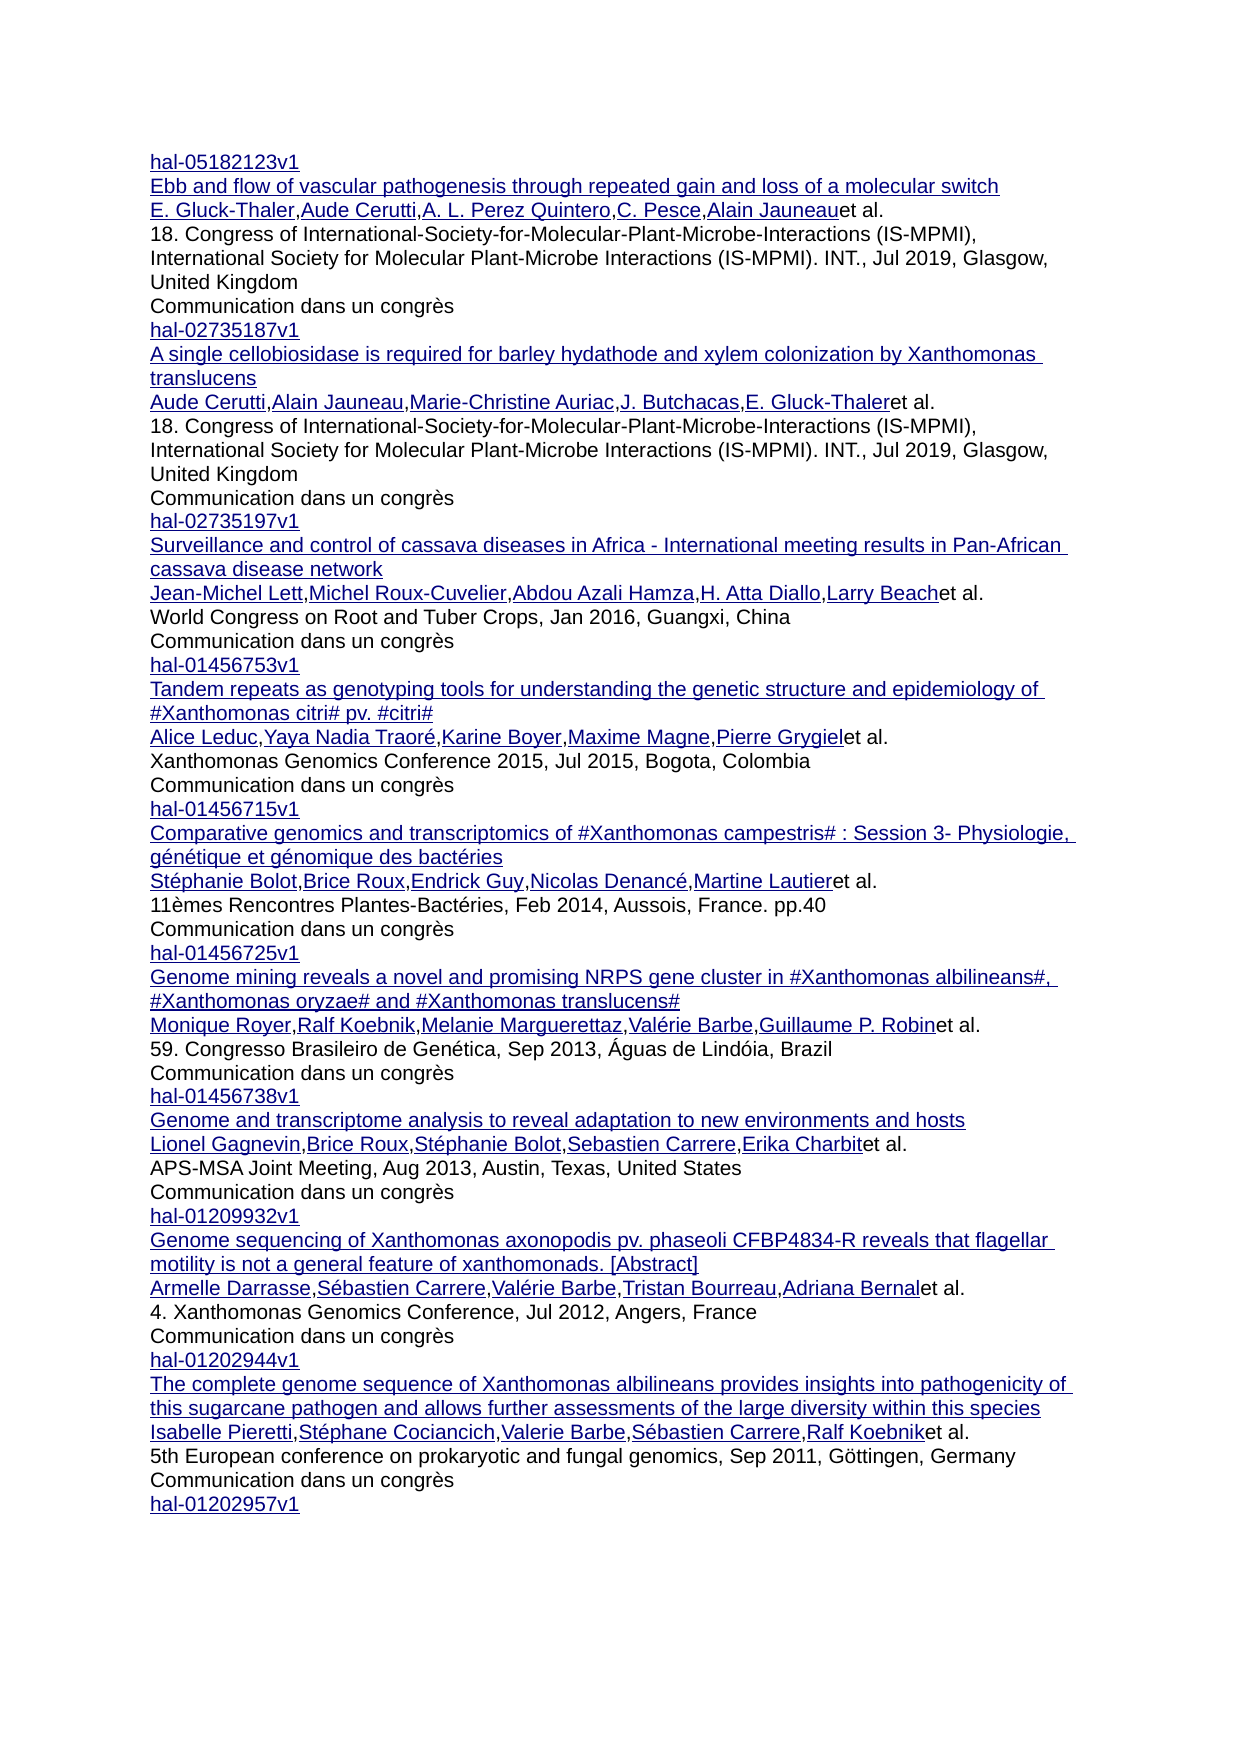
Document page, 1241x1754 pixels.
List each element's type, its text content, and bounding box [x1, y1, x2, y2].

table_cell Surveillance and control of cassava diseases in Africa - International meeting results in Pan-African cassava disease network Jean-Michel Lett,Michel Roux-Cuvelier,Abdou Azali Hamza,H. Atta Diallo,Larry Beachet al. World Congress on Root and Tuber Crops, Jan 2016, Guangxi, China Communication dans un congrès hal-01456753v1 [150, 533, 1090, 677]
table_cell Tandem repeats as genotyping tools for understanding the genetic structure and epidemiology of #Xanthomonas citri# pv. #citri# Alice Leduc,Yaya Nadia Traoré,Karine Boyer,Maxime Magne,Pierre Grygielet al. Xanthomonas Genomics Conference 2015, Jul 2015, Bogota, Colombia Communication dans un congrès hal-01456715v1 [150, 677, 1090, 821]
table_cell Genome mining reveals a novel and promising NRPS gene cluster in #Xanthomonas albilineans#, #Xanthomonas oryzae# and #Xanthomonas translucens# Monique Royer,Ralf Koebnik,Melanie Marguerettaz,Valérie Barbe,Guillaume P. Robinet al. 59. Congresso Brasileiro de Genética, Sep 2013, Águas de Lindóia, Brazil Communication dans un congrès hal-01456738v1 [150, 965, 1090, 1108]
table_cell Comparative genomics and transcriptomics of #Xanthomonas campestris# : Session 3- Physiologie, génétique et génomique des bactéries Stéphanie Bolot,Brice Roux,Endrick Guy,Nicolas Denancé,Martine Lautieret al. 11èmes Rencontres Plantes-Bactéries, Feb 2014, Aussois, France. pp.40 Communication dans un congrès hal-01456725v1 [150, 821, 1090, 964]
table_cell Genome sequencing of Xanthomonas axonopodis pv. phaseoli CFBP4834-R reveals that flagellar motility is not a general feature of xanthomonads. [Abstract] Armelle Darrasse,Sébastien Carrere,Valérie Barbe,Tristan Bourreau,Adriana Bernalet al. 4. Xanthomonas Genomics Conference, Jul 2012, Angers, France Communication dans un congrès hal-01202944v1 [150, 1228, 1090, 1372]
table_cell Genome and transcriptome analysis to reveal adaptation to new environments and hosts Lionel Gagnevin,Brice Roux,Stéphanie Bolot,Sebastien Carrere,Erika Charbitet al. APS-MSA Joint Meeting, Aug 2013, Austin, Texas, United States Communication dans un congrès hal-01209932v1 [150, 1108, 1090, 1228]
table_cell The complete genome sequence of Xanthomonas albilineans provides insights into pathogenicity of this sugarcane pathogen and allows further assessments of the large diversity within this species Isabelle Pieretti,Stéphane Cociancich,Valerie Barbe,Sébastien Carrere,Ralf Koebniket al. 5th European conference on prokaryotic and fungal genomics, Sep 2011, Göttingen, Germany Communication dans un congrès hal-01202957v1 [150, 1372, 1090, 1516]
table_cell Ebb and flow of vascular pathogenesis through repeated gain and loss of a molecular switch E. Gluck-Thaler,Aude Cerutti,A. L. Perez Quintero,C. Pesce,Alain Jauneauet al. 18. Congress of International-Society-for-Molecular-Plant-Microbe-Interactions (IS-MPMI), International Society for Molecular Plant-Microbe Interactions (IS-MPMI). INT., Jul 2019, Glasgow, United Kingdom Communication dans un congrès hal-02735187v1 [150, 174, 1090, 342]
table_cell Crispri as a tool for the functional study of gene families in Xanthomonas Carlos Andrés Zárate-Chaves,Corinne Audran,Cesar Medina,Aline Escalon,Stéphanie Javegnyet al. 12. International Congress of Plant Pathology (ICPP 2023), ISPP; SFP, Aug 2023, Lyon, France. pp.575-576 Communication dans un congrès hal-05182123v1 [150, 150, 1090, 174]
table_cell A single cellobiosidase is required for barley hydathode and xylem colonization by Xanthomonas translucens Aude Cerutti,Alain Jauneau,Marie-Christine Auriac,J. Butchacas,E. Gluck-Thaleret al. 18. Congress of International-Society-for-Molecular-Plant-Microbe-Interactions (IS-MPMI), International Society for Molecular Plant-Microbe Interactions (IS-MPMI). INT., Jul 2019, Glasgow, United Kingdom Communication dans un congrès hal-02735197v1 [150, 342, 1090, 533]
